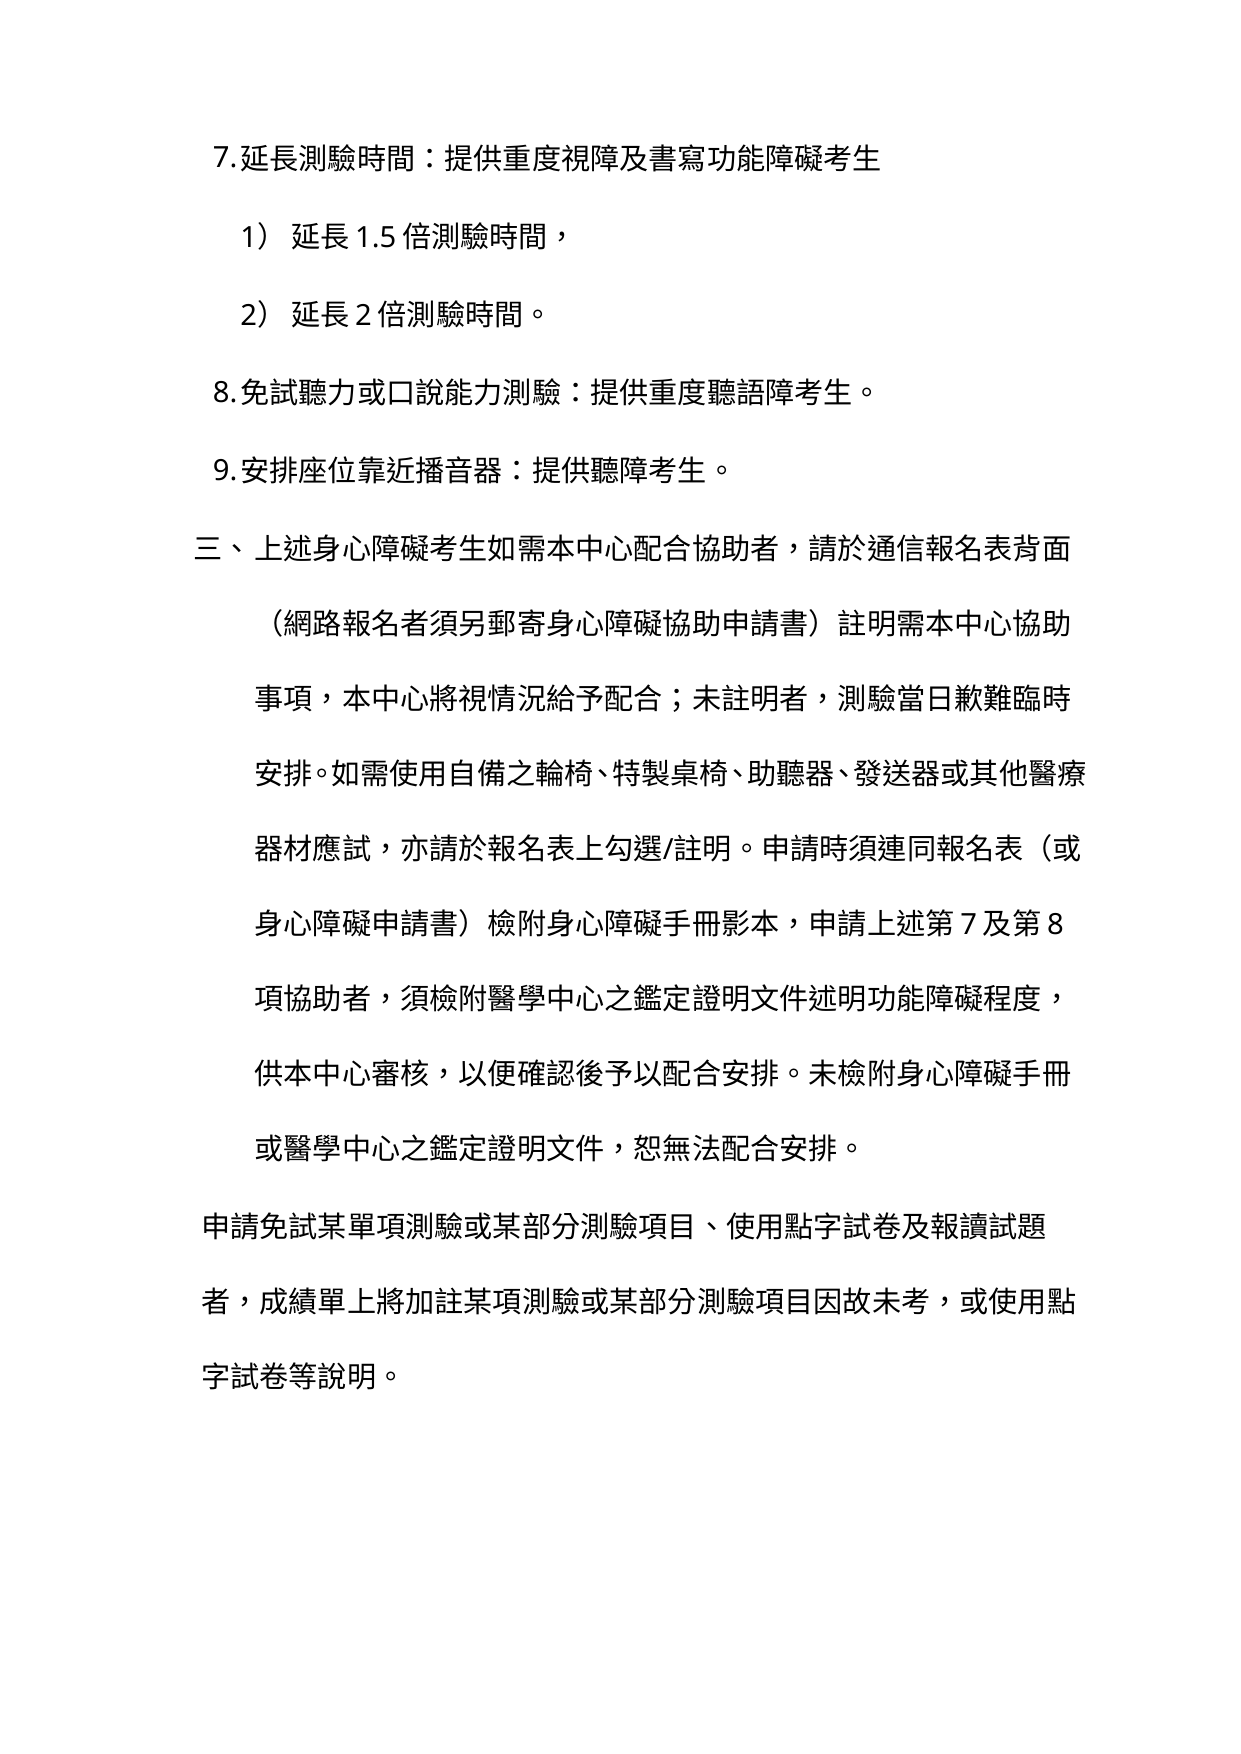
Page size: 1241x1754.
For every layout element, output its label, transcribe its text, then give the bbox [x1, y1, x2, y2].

table_cell [196, 196, 238, 274]
table_header 三、 [192, 508, 253, 1186]
table_cell 延長1.5倍測驗時間， [289, 196, 1088, 274]
table_cell 延長2倍測驗時間。 [289, 274, 1088, 352]
table_cell [143, 352, 196, 430]
table_cell [196, 274, 238, 352]
table_cell 2） [239, 274, 289, 352]
table_header 申請免試某單項測驗或某部分測驗項目、使用點字試卷及報讀試題者，成績單上將加註某項測驗或某部分測驗項目因故未考，或使用點字試卷等說明。 [200, 1186, 1088, 1414]
table_cell 延長測驗時間：提供重度視障及書寫功能障礙考生 [239, 118, 1088, 196]
table_cell [143, 196, 196, 274]
table_cell [143, 118, 196, 196]
table_header 上述身心障礙考生如需本中心配合協助者，請於通信報名表背面（網路報名者須另郵寄身心障礙協助申請書）註明需本中心協助事項，本中心將視情況給予配合；未註明者，測驗當日歉難臨時安排。如需使用自備之輪椅、特製桌椅、助聽器、發送器或其他醫療器材應試，亦請於報名表上勾選/註明。申請時須連同報名表（或身心障礙申請書）檢附身心障礙手冊影本，申請上述第7及第8項協助者，須檢附醫學中心之鑑定證明文件述明功能障礙程度，供本中心審核，以便確認後予以配合安排。未檢附身心障礙手冊或醫學中心之鑑定證明文件，恕無法配合安排。 [253, 508, 1088, 1186]
table_cell 9. [196, 430, 238, 508]
table_cell 免試聽力或口說能力測驗：提供重度聽語障考生。 [239, 352, 1088, 430]
table_cell 安排座位靠近播音器：提供聽障考生。 [239, 430, 1088, 508]
table_header [143, 508, 192, 1186]
table_cell 7. [196, 118, 238, 196]
table_cell [143, 430, 196, 508]
table_cell 8. [196, 352, 238, 430]
table_cell 1） [239, 196, 289, 274]
table_header [143, 1186, 199, 1414]
table_cell [143, 274, 196, 352]
